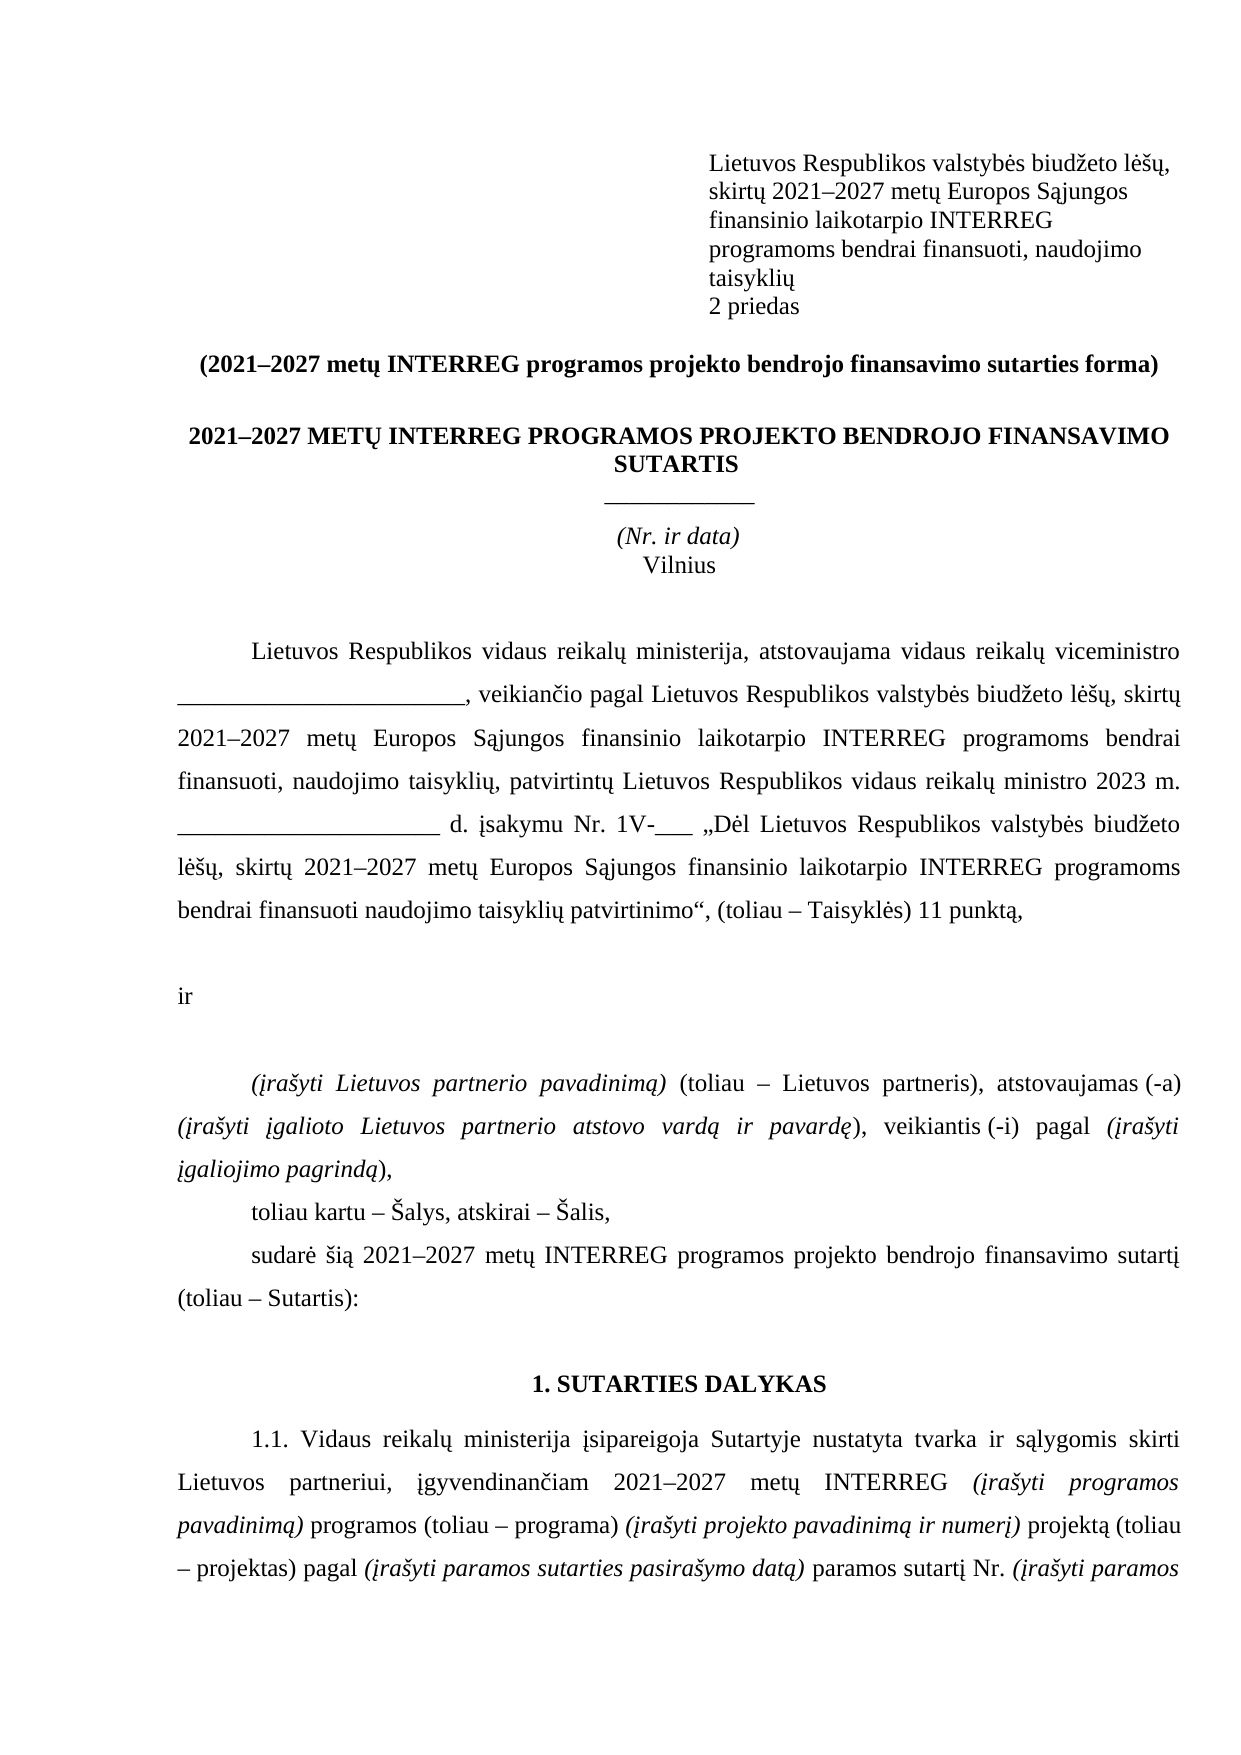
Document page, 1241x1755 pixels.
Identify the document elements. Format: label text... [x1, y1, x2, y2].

text 2 priedas [709, 291, 1181, 320]
text skirtų 2021–2027 metų Europos Sąjungos [709, 176, 1181, 205]
text Lietuvos Respublikos vidaus reikalų ministerija, atstovaujama vidaus reikalų viceministro _______________________, veikiančio pagal Lietuvos Respublikos valstybės biudžeto lėšų, skirtų 2021–2027 metų Europos Sąjungos finansinio laikotarpio INTERREG programoms bendrai finansuoti, naudojimo taisyklių, patvirtintų Lietuvos Respublikos vidaus reikalų ministro 2023 m. _____________________ d. įsakymu Nr. 1V-___ „Dėl Lietuvos Respublikos valstybės biudžeto lėšų, skirtų 2021–2027 metų Europos Sąjungos finansinio laikotarpio INTERREG programoms bendrai finansuoti naudojimo taisyklių patvirtinimo“, (toliau – Taisyklės) 11 punktą, [177, 636, 1181, 924]
text 1.1. Vidaus reikalų ministerija įsipareigoja Sutartyje nustatyta tvarka ir sąlygomis skirti Lietuvos partneriui, įgyvendinančiam 2021–2027 metų INTERREG (įrašyti programos pavadinimą) programos (toliau – programa) (įrašyti projekto pavadinimą ir numerį) projektą (toliau – projektas) pagal (įrašyti paramos sutarties pasirašymo datą) paramos sutartį Nr. (įrašyti paramos [177, 1424, 1181, 1582]
text ir [177, 981, 1181, 1010]
text 2021–2027 METŲ INTERREG PROGRAMOS PROJEKTO BENDROJO FINANSAVIMO SUTARTIS [177, 421, 1181, 478]
text taisyklių [709, 263, 1181, 291]
text Vilnius [177, 550, 1181, 579]
text (įrašyti Lietuvos partnerio pavadinimą) (toliau – Lietuvos partneris), atstovaujamas (-a) (įrašyti įgalioto Lietuvos partnerio atstovo vardą ir pavardę), veikiantis (-i) pagal (įrašyti įgaliojimo pagrindą), [177, 1068, 1181, 1183]
text Lietuvos Respublikos valstybės biudžeto lėšų, [709, 148, 1181, 176]
text 1. SUTARTIES DALYKAS [177, 1369, 1181, 1398]
text toliau kartu – Šalys, atskirai – Šalis, [177, 1197, 1181, 1226]
text (2021–2027 metų INTERREG programos projekto bendrojo finansavimo sutarties forma) [177, 349, 1181, 378]
text programoms bendrai finansuoti, naudojimo [709, 234, 1181, 263]
text ____________ [177, 478, 1181, 507]
text sudarė šią 2021–2027 metų INTERREG programos projekto bendrojo finansavimo sutartį (toliau – Sutartis): [177, 1240, 1181, 1312]
text (Nr. ir data) [177, 521, 1181, 550]
text finansinio laikotarpio INTERREG [709, 205, 1181, 234]
